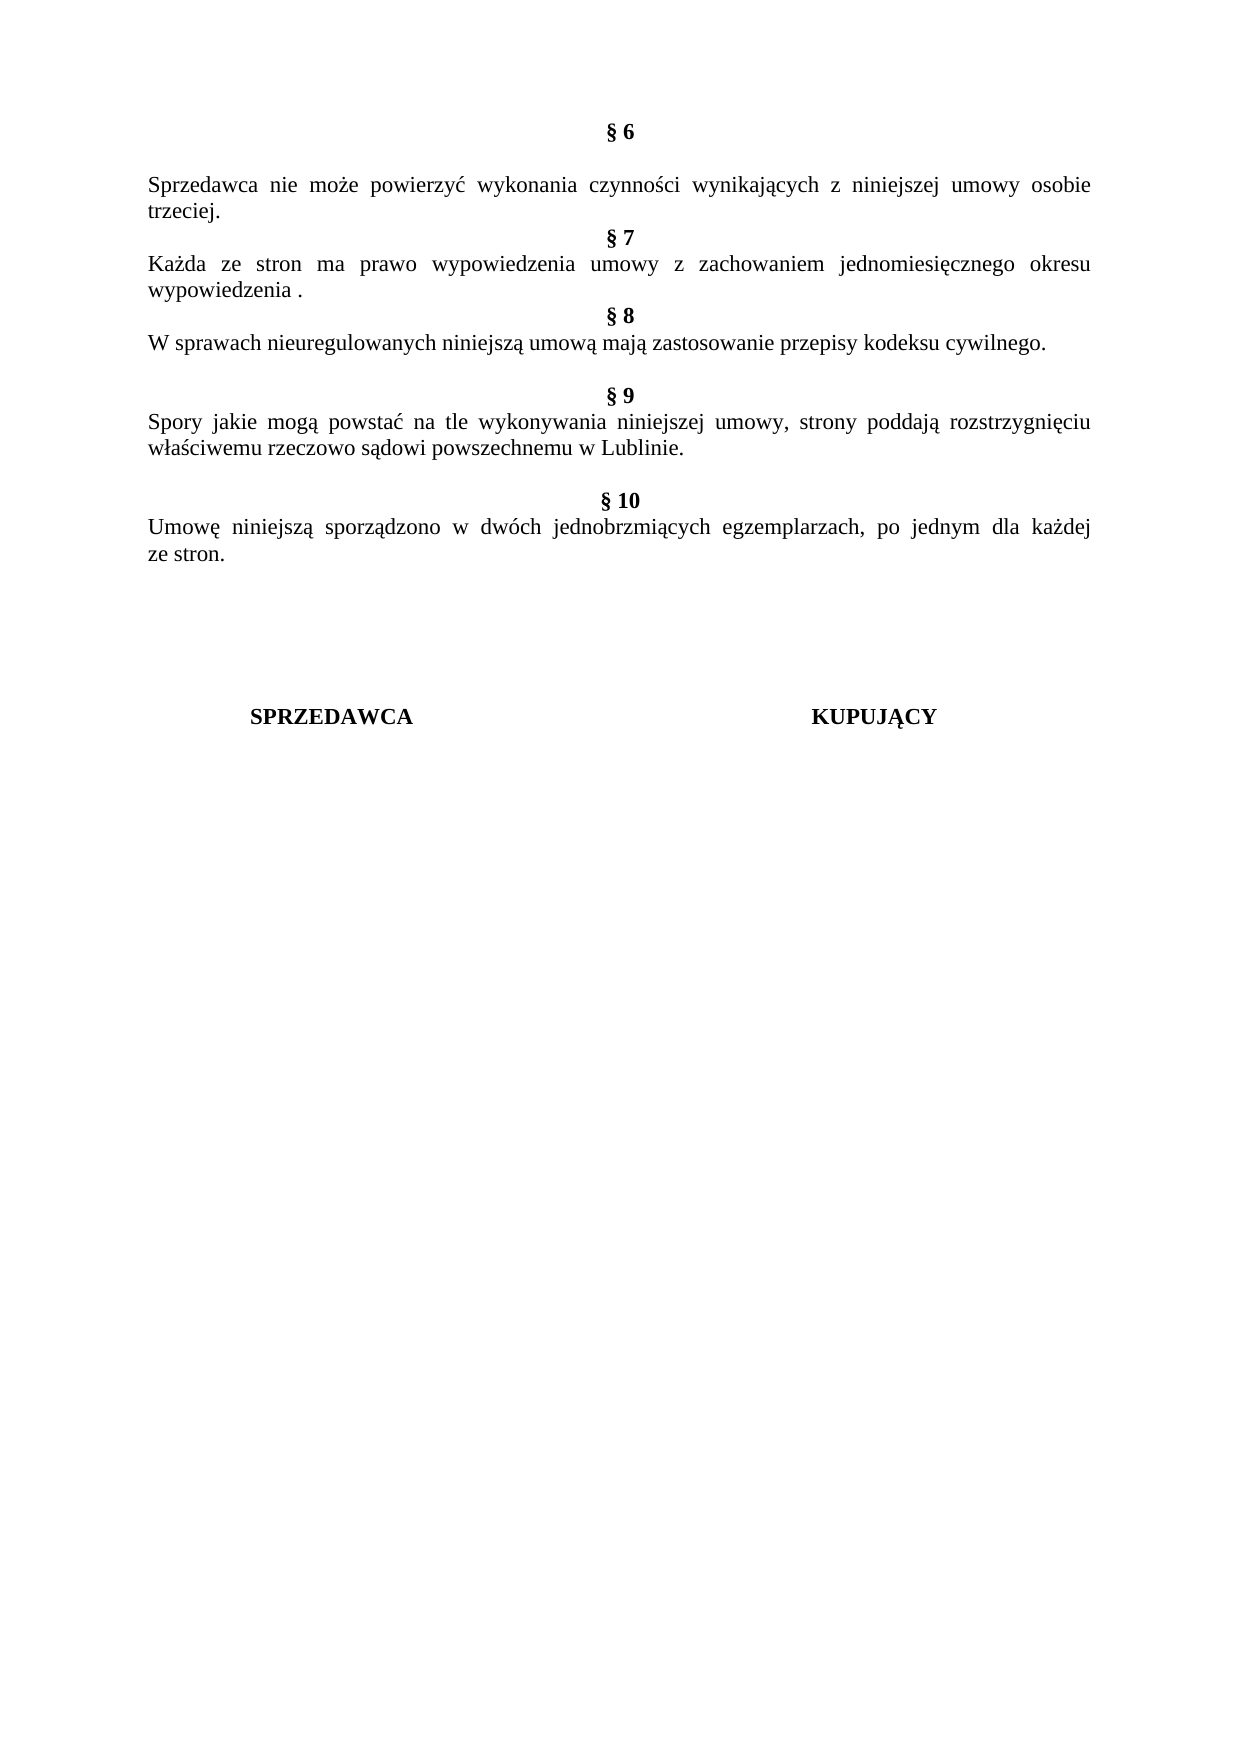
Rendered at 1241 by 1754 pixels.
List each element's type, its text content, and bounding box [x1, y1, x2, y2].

text Umowę niniejszą sporządzono w dwóch jednobrzmiących egzemplarzach, po jednym dla każdej ze stron. [148, 513, 1092, 566]
text SPRZEDAWCA KUPUJĄCY [148, 703, 1092, 729]
text Sprzedawca nie może powierzyć wykonania czynności wynikających z niniejszej umowy osobie trzeciej. [148, 171, 1092, 223]
text Każda ze stron ma prawo wypowiedzenia umowy z zachowaniem jednomiesięcznego okresu wypowiedzenia . [148, 250, 1092, 303]
text § 8 [148, 303, 1092, 329]
text § 6 [148, 118, 1092, 144]
text § 9 [148, 382, 1092, 408]
text § 7 [148, 223, 1092, 250]
text W sprawach nieuregulowanych niniejszą umową mają zastosowanie przepisy kodeksu cywilnego. [148, 329, 1092, 355]
text § 10 [148, 487, 1092, 513]
text Spory jakie mogą powstać na tle wykonywania niniejszej umowy, strony poddają rozstrzygnięciu właściwemu rzeczowo sądowi powszechnemu w Lublinie. [148, 408, 1092, 461]
